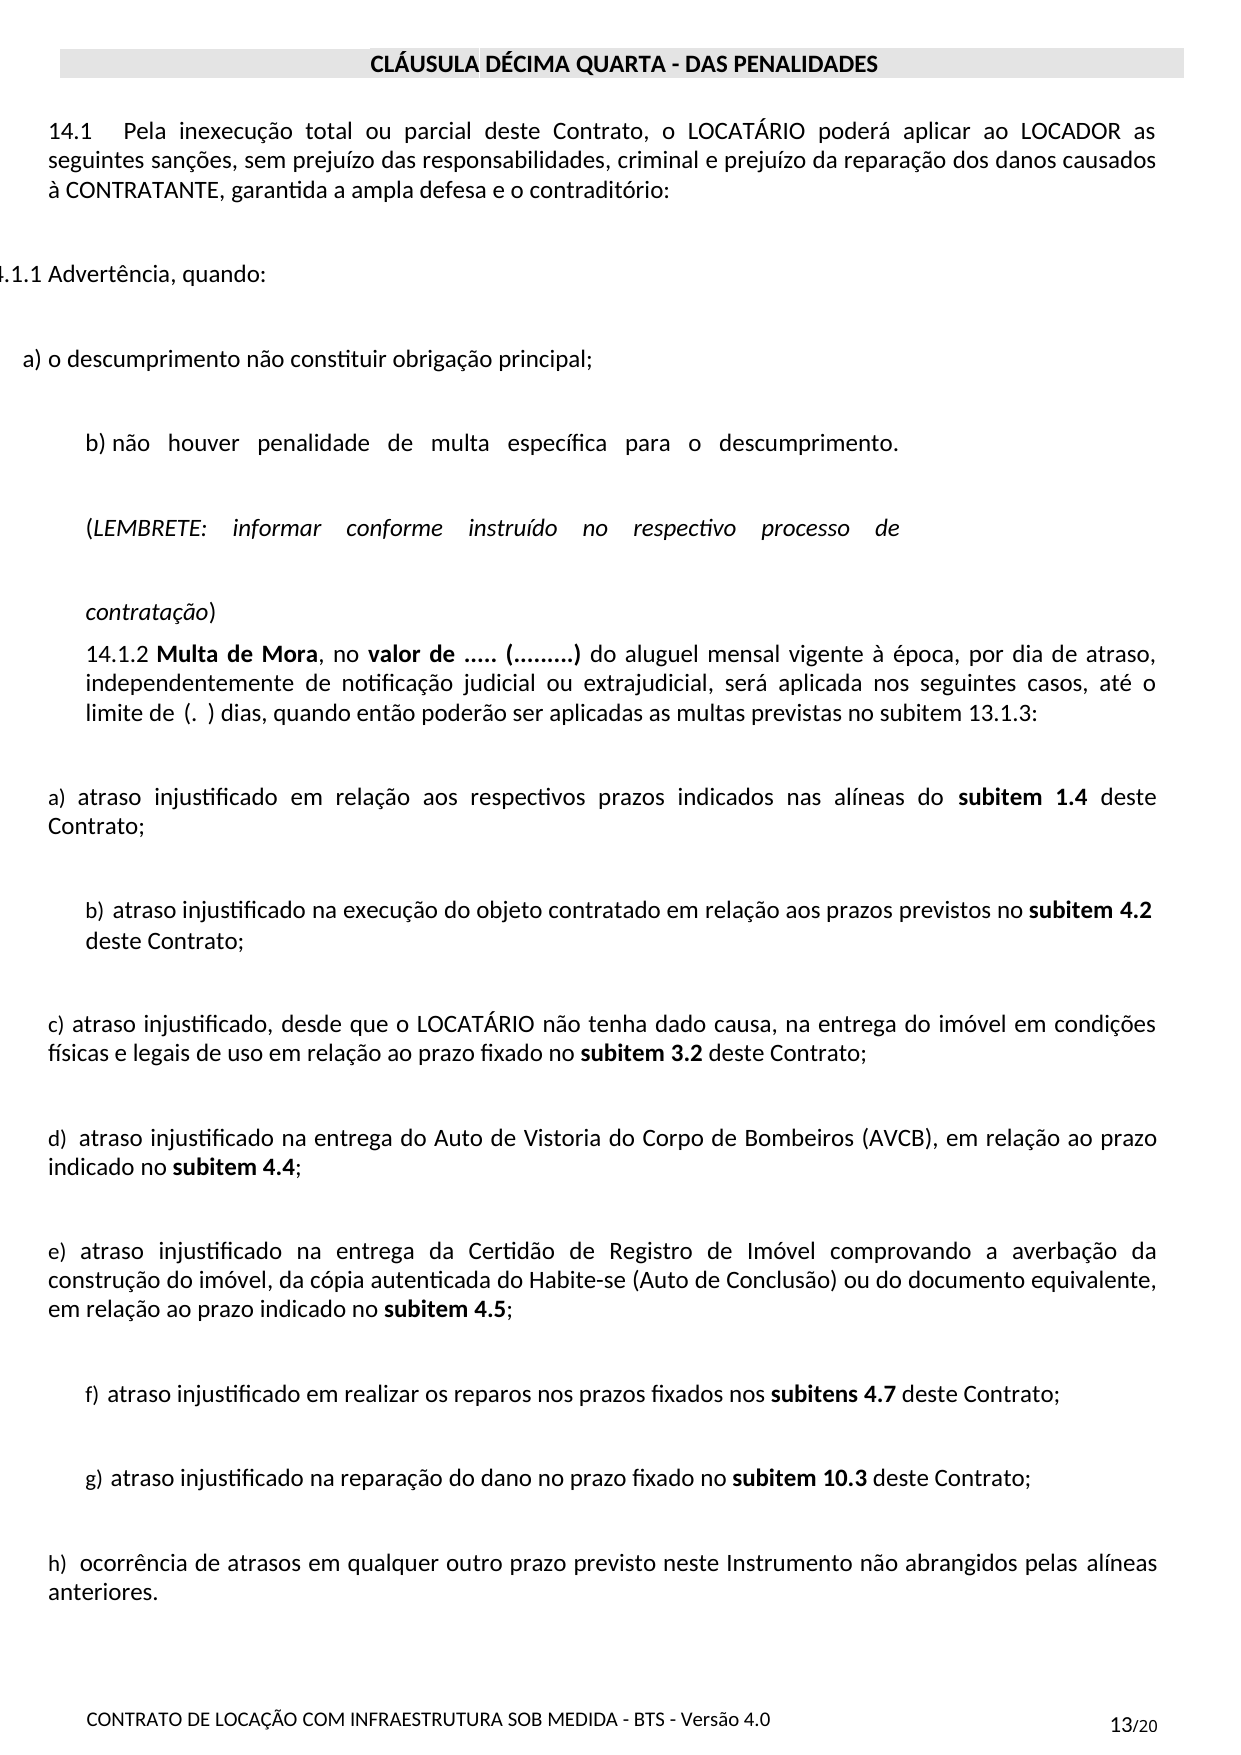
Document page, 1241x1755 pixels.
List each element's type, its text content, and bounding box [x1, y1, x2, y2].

text deste Contrato; [85, 925, 1197, 955]
list Multa de Mora, no valor de ..... (.........) do aluguel mensal vigente à época, por dia de atraso, independentemente de notificação judicial ou extrajudicial, será aplicada nos seguintes casos, até o limite de (. ) dias, quando então poderão ser aplicadas as multas previstas no subitem 13.1.3: [85, 639, 1157, 727]
list Advertência, quando: [0, 258, 1197, 289]
list ocorrência de atrasos em qualquer outro prazo previsto neste Instrumento não abrangidos pelas alíneas anteriores. [48, 1548, 1157, 1606]
list atraso injustificado na entrega da Certidão de Registro de Imóvel comprovando a averbação da construção do imóvel, da cópia autenticada do Habite-se (Auto de Conclusão) ou do documento equivalente, em relação ao prazo indicado no subitem 4.5; [48, 1236, 1157, 1324]
list Pela inexecução total ou parcial deste Contrato, o LOCATÁRIO poderá aplicar ao LOCADOR as seguintes sanções, sem prejuízo das responsabilidades, criminal e prejuízo da reparação dos danos causados à CONTRATANTE, garantida a ampla defesa e o contraditório: [48, 116, 1157, 204]
list atraso injustificado em realizar os reparos nos prazos fixados nos subitens 4.7 deste Contrato; [85, 1378, 1197, 1409]
list atraso injustificado em relação aos respectivos prazos indicados nas alíneas do subitem 1.4 deste Contrato; [48, 782, 1156, 840]
list o descumprimento não constituir obrigação principal; [22, 343, 1197, 373]
list atraso injustificado na reparação do dano no prazo fixado no subitem 10.3 deste Contrato; [85, 1462, 1197, 1493]
subtitle CLÁUSULA DÉCIMA QUARTA - DAS PENALIDADES [59, 48, 1197, 78]
list atraso injustificado na entrega do Auto de Vistoria do Corpo de Bombeiros (AVCB), em relação ao prazo indicado no subitem 4.4; [48, 1123, 1157, 1181]
list atraso injustificado na execução do objeto contratado em relação aos prazos previstos no subitem 4.2 [85, 895, 1197, 925]
list não houver penalidade de multa específica para o descumprimento. (LEMBRETE: informar conforme instruído no respectivo processo de contratação) [85, 374, 900, 627]
list atraso injustificado, desde que o LOCATÁRIO não tenha dado causa, na entrega do imóvel em condições físicas e legais de uso em relação ao prazo fixado no subitem 3.2 deste Contrato; [48, 1009, 1157, 1068]
